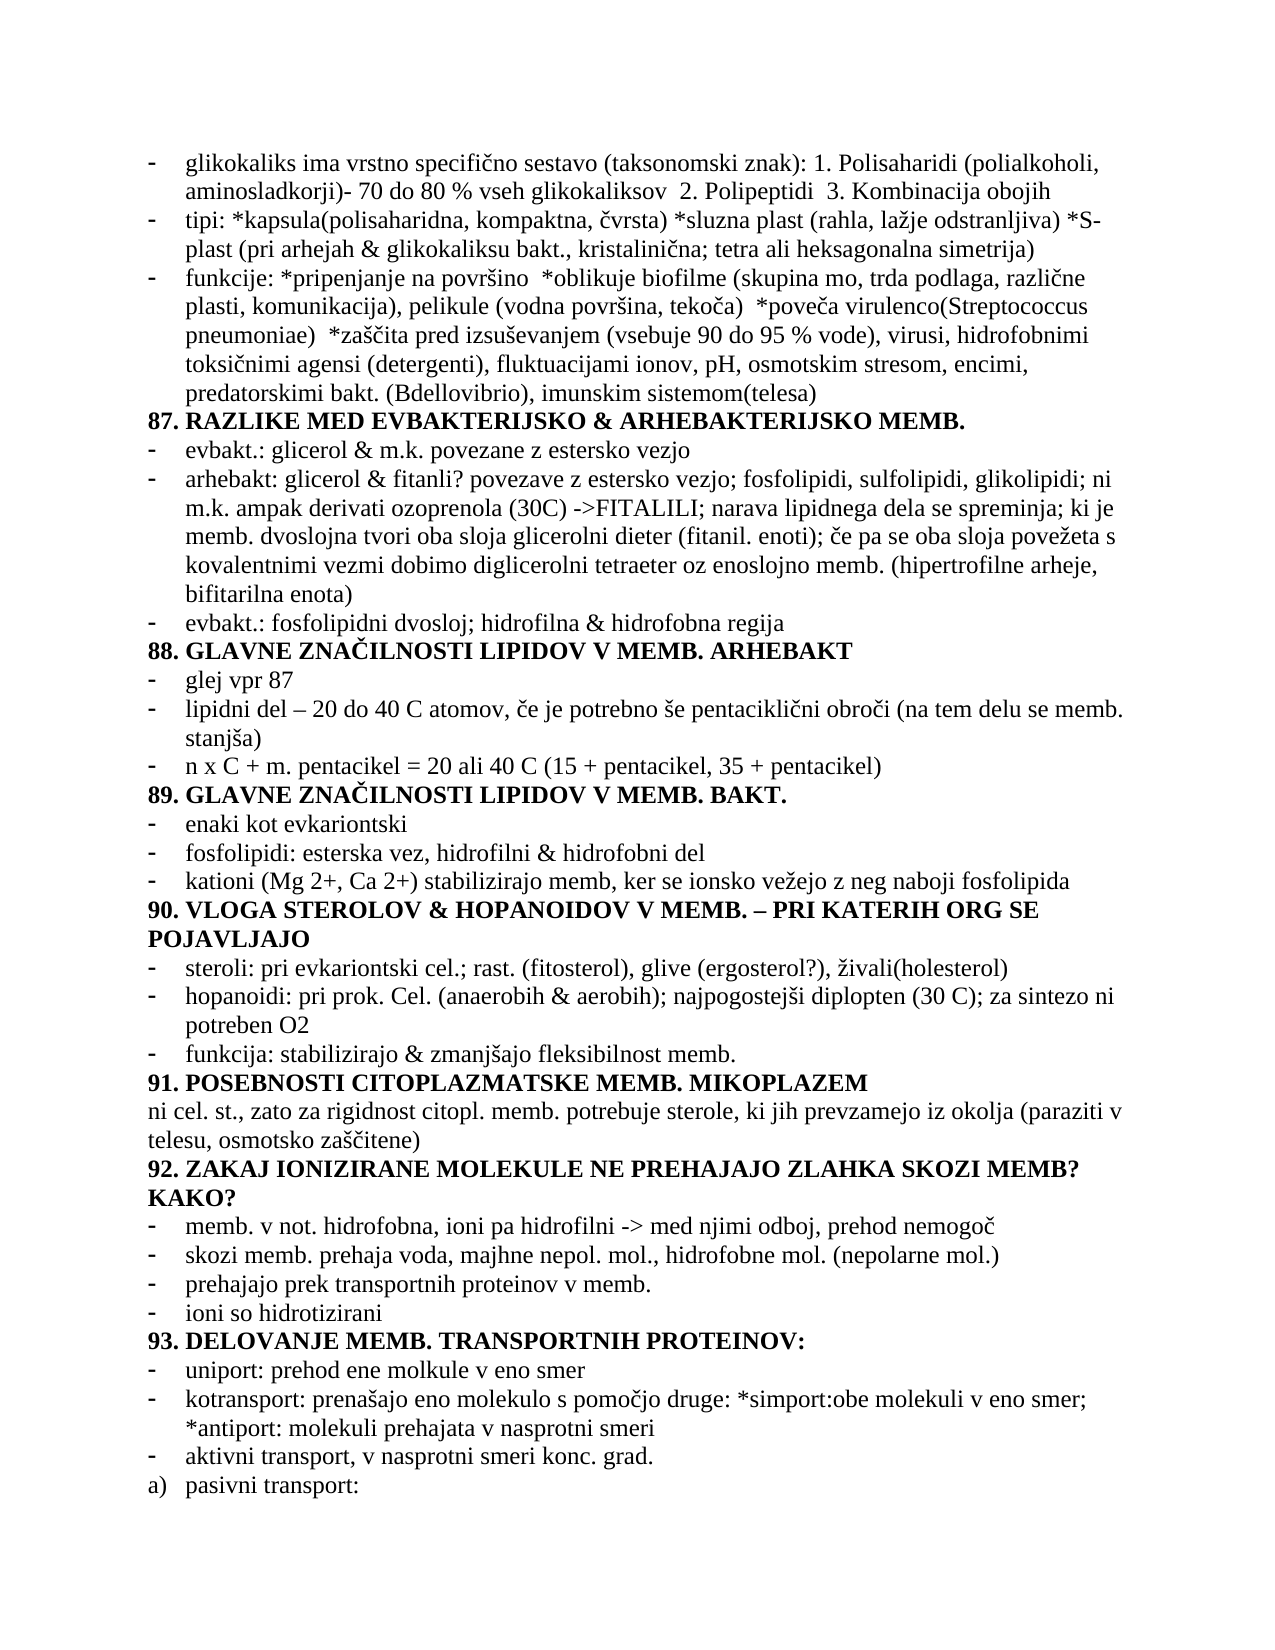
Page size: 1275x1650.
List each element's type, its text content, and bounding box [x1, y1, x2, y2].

list skozi memb. prehaja voda, majhne nepol. mol., hidrofobne mol. (nepolarne mol.) [148, 1240, 1127, 1269]
list arhebakt: glicerol & fitanli? povezave z estersko vezjo; fosfolipidi, sulfolipidi, glikolipidi; ni m.k. ampak derivati ozoprenola (30C) ->FITALILI; narava lipidnega dela se spreminja; ki je memb. dvoslojna tvori oba sloja glicerolni dieter (fitanil. enoti); če pa se oba sloja povežeta s kovalentnimi vezmi dobimo diglicerolni tetraeter oz enoslojno memb. (hipertrofilne arheje, bifitarilna enota) [148, 464, 1127, 608]
list prehajajo prek transportnih proteinov v memb. [148, 1269, 1127, 1298]
text 93. DELOVANJE MEMB. TRANSPORTNIH PROTEINOV: [148, 1326, 1127, 1355]
list fosfolipidi: esterska vez, hidrofilni & hidrofobni del [148, 838, 1127, 866]
list tipi: *kapsula(polisaharidna, kompaktna, čvrsta) *sluzna plast (rahla, lažje odstranljiva) *S-plast (pri arhejah & glikokaliksu bakt., kristalinična; tetra ali heksagonalna simetrija) [148, 205, 1127, 263]
list kotransport: prenašajo eno molekulo s pomočjo druge: *simport:obe molekuli v eno smer; *antiport: molekuli prehajata v nasprotni smeri [148, 1384, 1127, 1441]
list memb. v not. hidrofobna, ioni pa hidrofilni -> med njimi odboj, prehod nemogoč [148, 1211, 1127, 1240]
list enaki kot evkariontski [148, 809, 1127, 838]
list ioni so hidrotizirani [148, 1298, 1127, 1326]
list uniport: prehod ene molkule v eno smer [148, 1355, 1127, 1384]
list evbakt.: fosfolipidni dvosloj; hidrofilna & hidrofobna regija [148, 608, 1127, 636]
text 90. VLOGA STEROLOV & HOPANOIDOV V MEMB. – PRI KATERIH ORG SE POJAVLJAJO [148, 895, 1127, 953]
list steroli: pri evkariontski cel.; rast. (fitosterol), glive (ergosterol?), živali(holesterol) [148, 953, 1127, 981]
list lipidni del – 20 do 40 C atomov, če je potrebno še pentaciklični obroči (na tem delu se memb. stanjša) [148, 694, 1127, 751]
text ni cel. st., zato za rigidnost citopl. memb. potrebuje sterole, ki jih prevzamejo iz okolja (paraziti v telesu, osmotsko zaščitene) [148, 1096, 1127, 1154]
text 91. POSEBNOSTI CITOPLAZMATSKE MEMB. MIKOPLAZEM [148, 1068, 1127, 1096]
text 89. GLAVNE ZNAČILNOSTI LIPIDOV V MEMB. BAKT. [148, 780, 1127, 809]
list funkcije: *pripenjanje na površino *oblikuje biofilme (skupina mo, trda podlaga, različne plasti, komunikacija), pelikule (vodna površina, tekoča) *poveča virulenco(Streptococcus pneumoniae) *zaščita pred izsuševanjem (vsebuje 90 do 95 % vode), virusi, hidrofobnimi toksičnimi agensi (detergenti), fluktuacijami ionov, pH, osmotskim stresom, encimi, predatorskimi bakt. (Bdellovibrio), imunskim sistemom(telesa) [148, 263, 1127, 406]
list aktivni transport, v nasprotni smeri konc. grad. [148, 1441, 1127, 1470]
text 88. GLAVNE ZNAČILNOSTI LIPIDOV V MEMB. ARHEBAKT [148, 636, 1127, 665]
text 87. RAZLIKE MED EVBAKTERIJSKO & ARHEBAKTERIJSKO MEMB. [148, 406, 1127, 435]
list glikokaliks ima vrstno specifično sestavo (taksonomski znak): 1. Polisaharidi (polialkoholi, aminosladkorji)- 70 do 80 % vseh glikokaliksov 2. Polipeptidi 3. Kombinacija obojih [148, 148, 1127, 205]
list kationi (Mg 2+, Ca 2+) stabilizirajo memb, ker se ionsko vežejo z neg naboji fosfolipida [148, 866, 1127, 895]
list evbakt.: glicerol & m.k. povezane z estersko vezjo [148, 435, 1127, 464]
list pasivni transport: [148, 1470, 1127, 1499]
list n x C + m. pentacikel = 20 ali 40 C (15 + pentacikel, 35 + pentacikel) [148, 751, 1127, 780]
list hopanoidi: pri prok. Cel. (anaerobih & aerobih); najpogostejši diplopten (30 C); za sintezo ni potreben O2 [148, 981, 1127, 1039]
text 92. ZAKAJ IONIZIRANE MOLEKULE NE PREHAJAJO ZLAHKA SKOZI MEMB? KAKO? [148, 1154, 1127, 1211]
list funkcija: stabilizirajo & zmanjšajo fleksibilnost memb. [148, 1039, 1127, 1068]
list glej vpr 87 [148, 665, 1127, 694]
